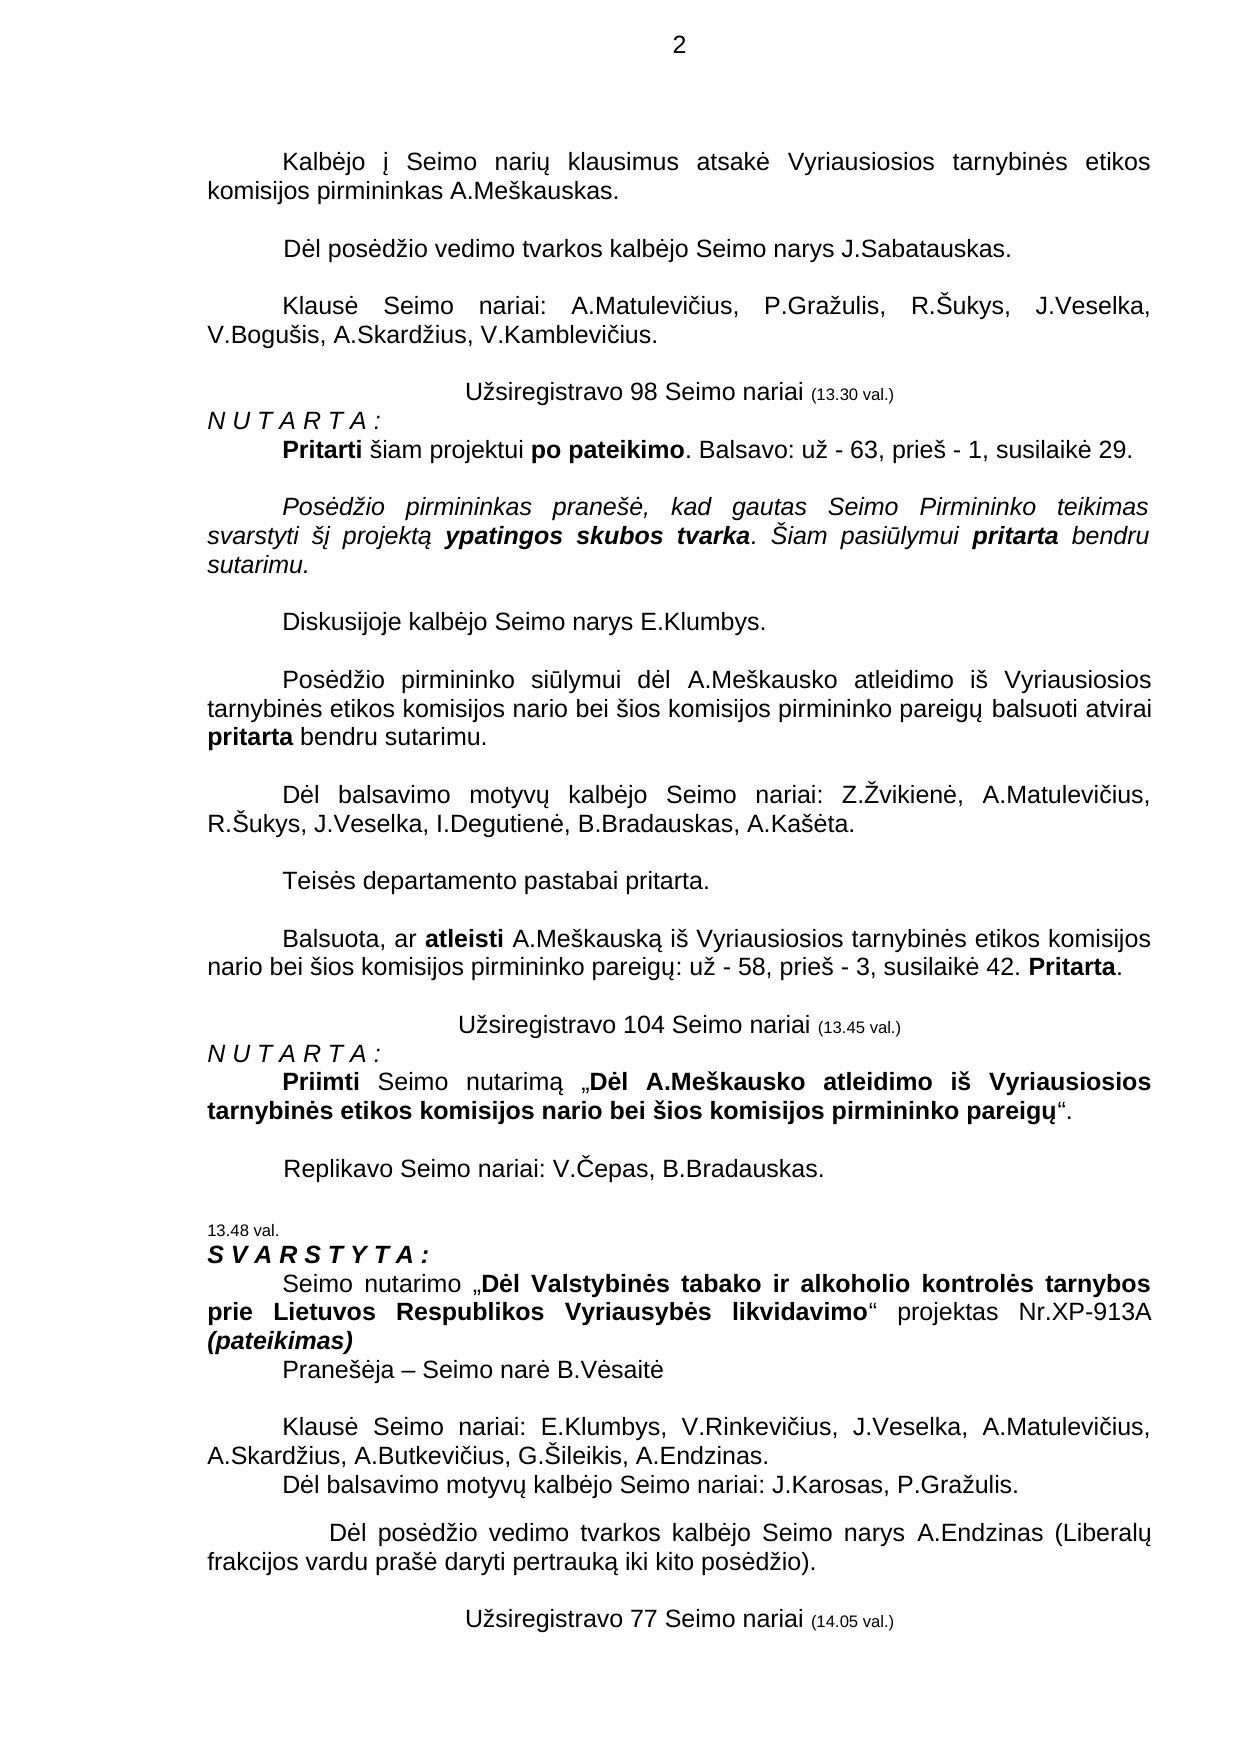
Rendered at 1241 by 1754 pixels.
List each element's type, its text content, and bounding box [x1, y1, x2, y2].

text Kalbėjo į Seimo narių klausimus atsakė Vyriausiosios tarnybinės etikos komisijos pirmininkas A.Meškauskas. [207, 147, 1152, 205]
text 13.48 val. [207, 1221, 1152, 1240]
text Seimo nutarimo „Dėl Valstybinės tabako ir alkoholio kontrolės tarnybos prie Lietuvos Respublikos Vyriausybės likvidavimo“ projektas Nr.XP-913A (pateikimas) [207, 1269, 1152, 1355]
text Posėdžio pirmininko siūlymui dėl A.Meškausko atleidimo iš Vyriausiosios tarnybinės etikos komisijos nario bei šios komisijos pirmininko pareigų balsuoti atvirai pritarta bendru sutarimu. [207, 665, 1152, 751]
text Dėl posėdžio vedimo tvarkos kalbėjo Seimo narys A.Endzinas (Liberalų frakcijos vardu prašė daryti pertrauką iki kito posėdžio). [207, 1518, 1152, 1575]
text Diskusijoje kalbėjo Seimo narys E.Klumbys. [207, 607, 1152, 636]
text Dėl posėdžio vedimo tvarkos kalbėjo Seimo narys J.Sabatauskas. [207, 233, 1152, 262]
text N U T A R T A : [207, 1038, 1152, 1067]
text Klausė Seimo nariai: E.Klumbys, V.Rinkevičius, J.Veselka, A.Matulevičius, A.Skardžius, A.Butkevičius, G.Šileikis, A.Endzinas. [207, 1412, 1152, 1470]
text Replikavo Seimo nariai: V.Čepas, B.Bradauskas. [207, 1153, 1152, 1182]
text Dėl balsavimo motyvų kalbėjo Seimo nariai: J.Karosas, P.Gražulis. [207, 1470, 1152, 1499]
text Užsiregistravo 77 Seimo nariai (14.05 val.) [207, 1604, 1152, 1633]
text Klausė Seimo nariai: A.Matulevičius, P.Gražulis, R.Šukys, J.Veselka, V.Bogušis, A.Skardžius, V.Kamblevičius. [207, 291, 1152, 348]
text Priimti Seimo nutarimą „Dėl A.Meškausko atleidimo iš Vyriausiosios tarnybinės etikos komisijos nario bei šios komisijos pirmininko pareigų“. [207, 1067, 1152, 1125]
text Balsuota, ar atleisti A.Meškauską iš Vyriausiosios tarnybinės etikos komisijos nario bei šios komisijos pirmininko pareigų: už - 58, prieš - 3, susilaikė 42. Pritarta. [207, 923, 1152, 981]
text N U T A R T A : [207, 406, 1152, 435]
text Pranešėja – Seimo narė B.Vėsaitė [207, 1355, 1152, 1384]
text Pritarti šiam projektui po pateikimo. Balsavo: už - 63, prieš - 1, susilaikė 29. [207, 435, 1152, 463]
text Teisės departamento pastabai pritarta. [207, 866, 1152, 895]
text Dėl balsavimo motyvų kalbėjo Seimo nariai: Z.Žvikienė, A.Matulevičius, R.Šukys, J.Veselka, I.Degutienė, B.Bradauskas, A.Kašėta. [207, 780, 1152, 837]
text Posėdžio pirmininkas pranešė, kad gautas Seimo Pirmininko teikimas svarstyti šį projektą ypatingos skubos tvarka. Šiam pasiūlymui pritarta bendru sutarimu. [207, 492, 1152, 578]
text Užsiregistravo 104 Seimo nariai (13.45 val.) [207, 1010, 1152, 1038]
text Užsiregistravo 98 Seimo nariai (13.30 val.) [207, 377, 1152, 406]
text S V A R S T Y T A : [207, 1240, 1152, 1269]
